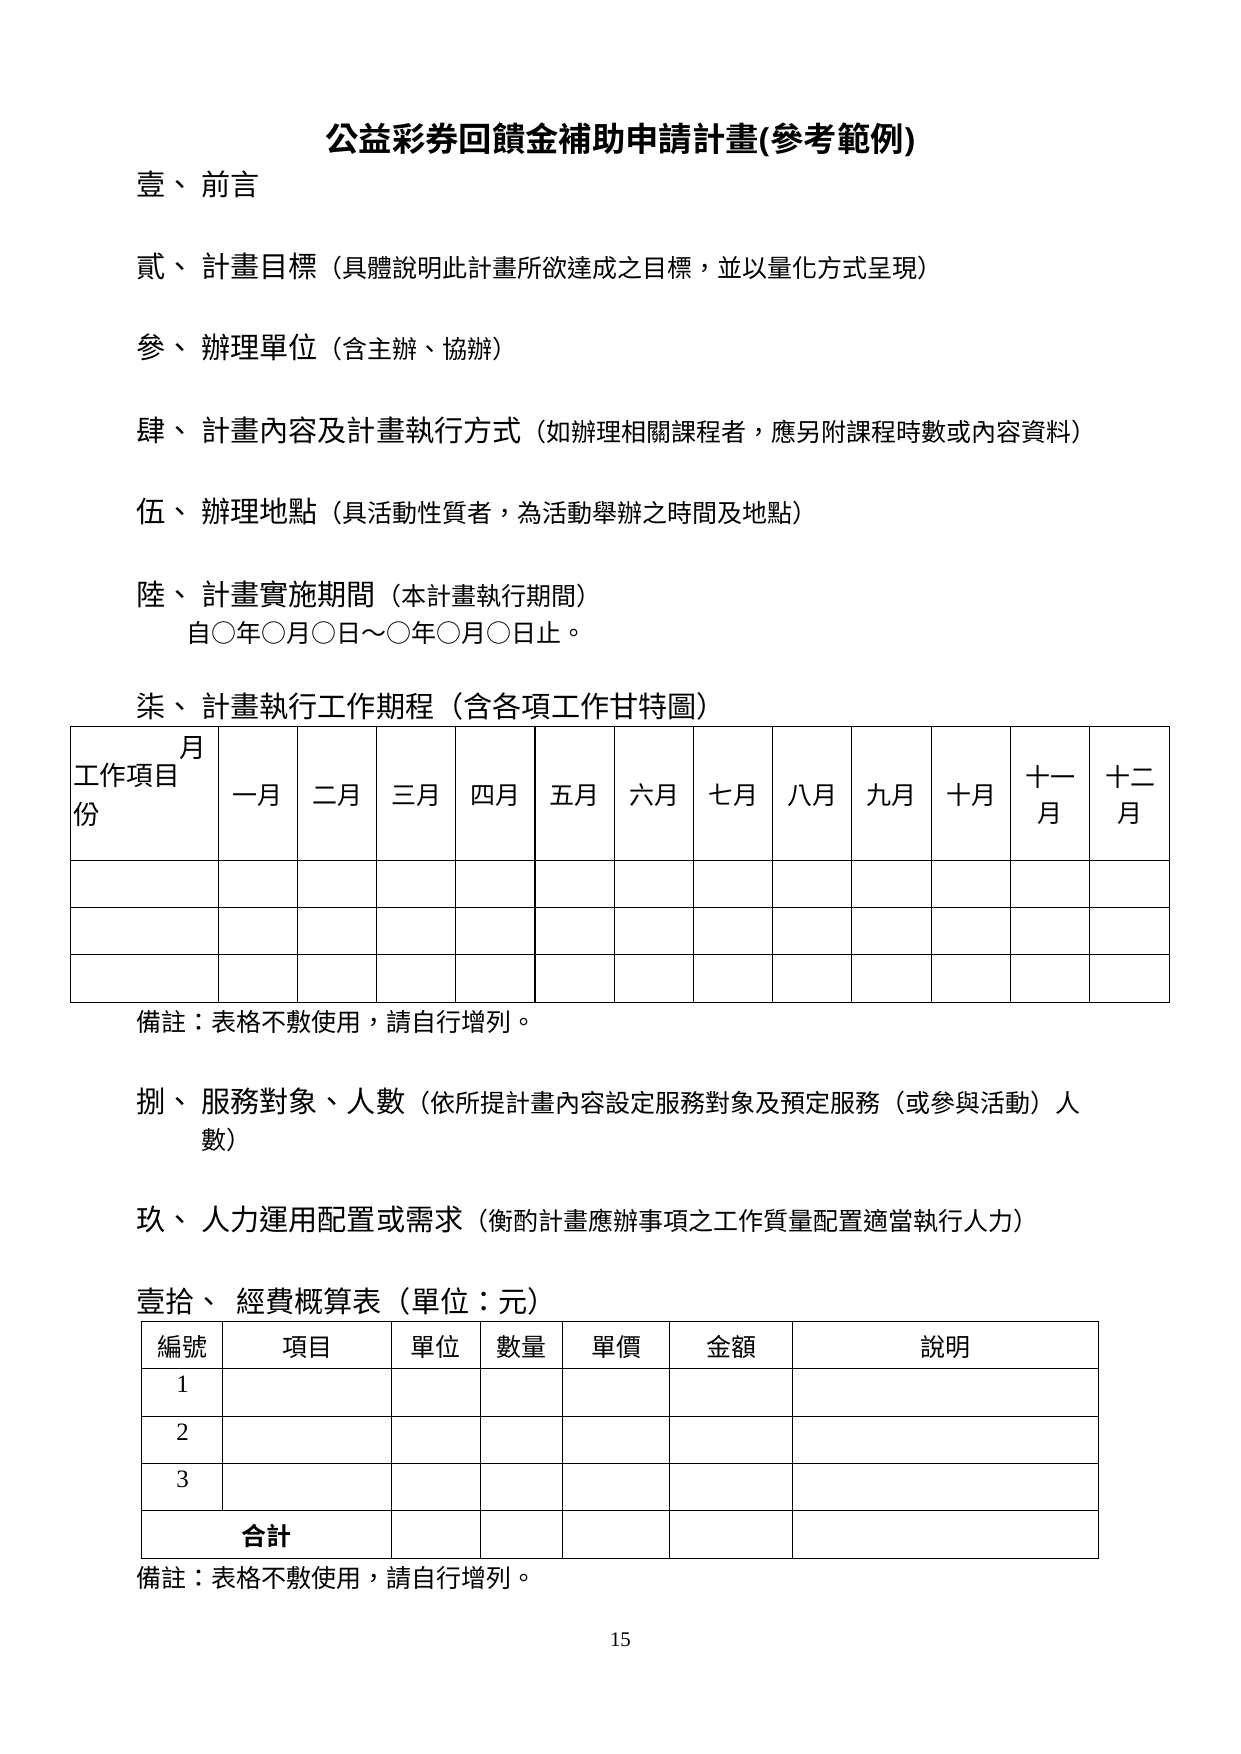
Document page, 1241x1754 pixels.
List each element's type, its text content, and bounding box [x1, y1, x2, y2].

table_cell [219, 955, 297, 1002]
table_cell [694, 861, 772, 907]
table_cell [793, 1369, 1098, 1416]
table_cell [773, 908, 851, 954]
table_cell [563, 1464, 669, 1510]
text 備註：表格不敷使用，請自行增列。 [136, 1558, 1104, 1595]
table_cell [694, 955, 772, 1002]
table_cell [223, 1369, 391, 1416]
table_cell [563, 1511, 669, 1557]
table_cell [223, 1417, 391, 1463]
list 計畫執行工作期程（含各項工作甘特圖） [136, 684, 1104, 726]
table_cell [1090, 955, 1169, 1002]
text 自○年○月○日～○年○月○日止。 [136, 613, 1104, 649]
table_cell [852, 908, 931, 954]
table_cell [71, 861, 218, 907]
table_cell [670, 1369, 792, 1416]
table_header 單價 [563, 1322, 669, 1368]
table_cell [670, 1417, 792, 1463]
table_cell [563, 1369, 669, 1416]
table_header 十二月 [1090, 727, 1169, 860]
table_cell [219, 861, 297, 907]
table_cell [456, 861, 534, 907]
list 辦理地點（具活動性質者，為活動舉辦之時間及地點） [136, 489, 1104, 531]
table_cell [377, 955, 455, 1002]
table_cell [377, 908, 455, 954]
table_cell [481, 1464, 562, 1510]
table_cell [536, 908, 614, 954]
table_cell [377, 861, 455, 907]
table_header 八月 [773, 727, 851, 860]
table_cell 2 [142, 1417, 222, 1463]
table_header 數量 [481, 1322, 562, 1368]
table_header 六月 [615, 727, 693, 860]
list 人力運用配置或需求（衡酌計畫應辦事項之工作質量配置適當執行人力） [136, 1197, 1104, 1239]
table_cell [298, 955, 376, 1002]
table_cell [932, 861, 1010, 907]
list 計畫內容及計畫執行方式（如辦理相關課程者，應另附課程時數或內容資料） [136, 407, 1104, 449]
table_cell [71, 955, 218, 1002]
table_cell [773, 955, 851, 1002]
table_cell [481, 1369, 562, 1416]
table_header 一月 [219, 727, 297, 860]
list 計畫目標（具體說明此計畫所欲達成之目標，並以量化方式呈現） [136, 243, 1104, 285]
list 經費概算表（單位：元） [136, 1279, 1104, 1321]
table_header 二月 [298, 727, 376, 860]
table_cell [456, 908, 534, 954]
table_cell [1011, 955, 1089, 1002]
table_cell [481, 1417, 562, 1463]
table_header 三月 [377, 727, 455, 860]
table_cell [793, 1417, 1098, 1463]
table_cell [392, 1417, 480, 1463]
list 服務對象、人數（依所提計畫內容設定服務對象及預定服務（或參與活動）人數） [136, 1078, 1104, 1157]
table_cell [536, 955, 614, 1002]
table_cell [298, 908, 376, 954]
table_cell 1 [142, 1369, 222, 1416]
table_cell [392, 1464, 480, 1510]
table_cell [392, 1369, 480, 1416]
text 公益彩券回饋金補助申請計畫(參考範例) [136, 113, 1104, 161]
table_cell [932, 955, 1010, 1002]
table_cell [852, 955, 931, 1002]
table_header 五月 [536, 727, 614, 860]
table_cell [1090, 861, 1169, 907]
table_cell [852, 861, 931, 907]
table_cell [223, 1464, 391, 1510]
table_cell [563, 1417, 669, 1463]
text 備註：表格不敷使用，請自行增列。 [136, 1003, 1104, 1039]
table_cell [219, 908, 297, 954]
table_cell [932, 908, 1010, 954]
table_cell [615, 955, 693, 1002]
table_cell [1011, 908, 1089, 954]
table_cell [71, 908, 218, 954]
table_header 項目 [223, 1322, 391, 1368]
table_cell [773, 861, 851, 907]
table_cell [694, 908, 772, 954]
table_cell [670, 1464, 792, 1510]
table_header 單位 [392, 1322, 480, 1368]
table_cell [793, 1464, 1098, 1510]
table_cell [298, 861, 376, 907]
table_cell [670, 1511, 792, 1557]
table_cell [536, 861, 614, 907]
table_header 說明 [793, 1322, 1098, 1368]
table_header 工作項目月份 [71, 727, 218, 860]
table_cell [392, 1511, 480, 1557]
table_cell 合計 [142, 1511, 391, 1557]
table_header 七月 [694, 727, 772, 860]
table_cell [1090, 908, 1169, 954]
list 前言 [136, 161, 1104, 203]
table_header 九月 [852, 727, 931, 860]
table_cell [481, 1511, 562, 1557]
list 計畫實施期間（本計畫執行期間） [136, 571, 1104, 613]
table_cell [793, 1511, 1098, 1557]
table_header 十一月 [1011, 727, 1089, 860]
list 辦理單位（含主辦、協辦） [136, 325, 1104, 367]
table_cell [1011, 861, 1089, 907]
table_header 十月 [932, 727, 1010, 860]
table_cell [456, 955, 534, 1002]
table_header 編號 [142, 1322, 222, 1368]
table_cell 3 [142, 1464, 222, 1510]
table_cell [615, 861, 693, 907]
table_cell [615, 908, 693, 954]
table_header 金額 [670, 1322, 792, 1368]
table_header 四月 [456, 727, 534, 860]
